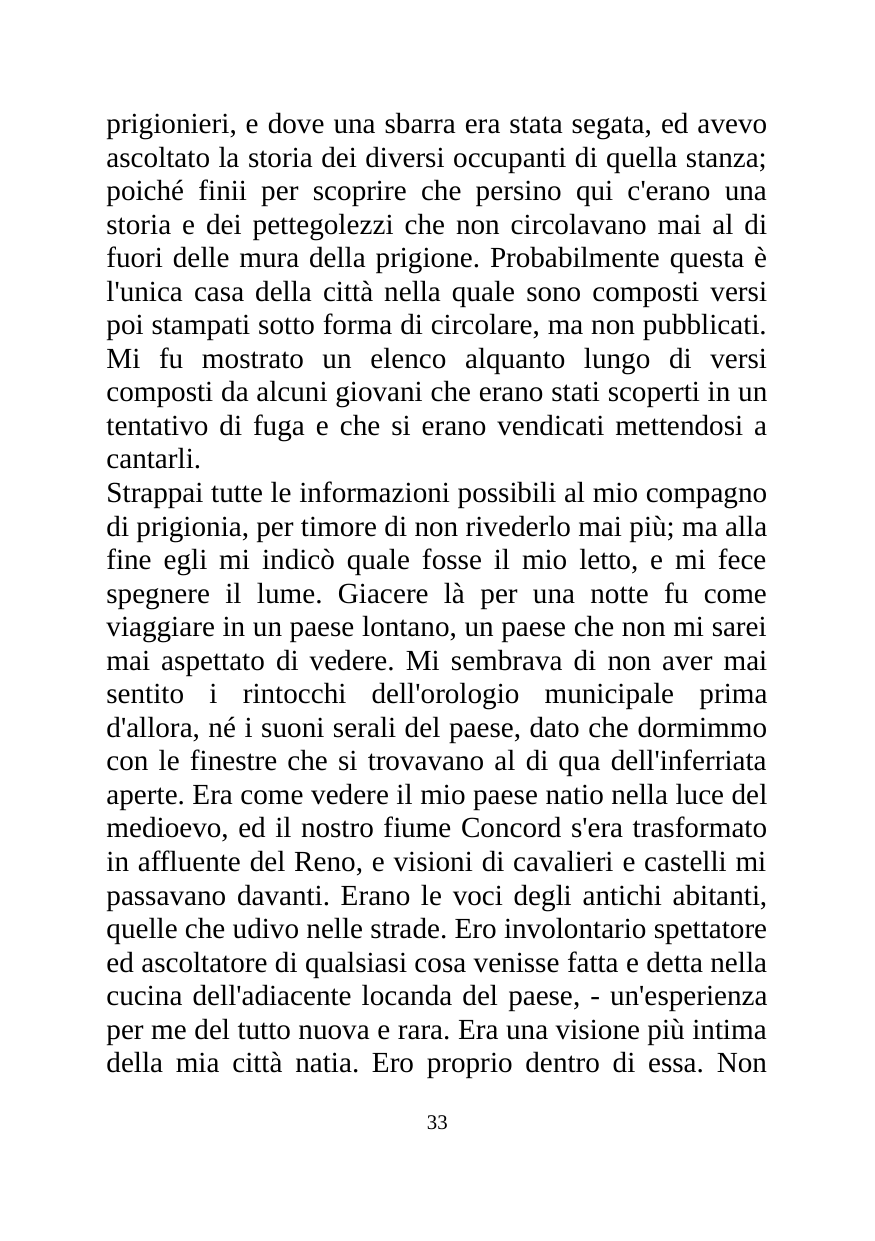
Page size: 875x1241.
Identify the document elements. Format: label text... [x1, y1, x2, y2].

text prigionieri, e dove una sbarra era stata segata, ed avevo ascoltato la storia dei diversi occupanti di quella stanza; poiché finii per scoprire che persino qui c'erano una storia e dei pettegolezzi che non circolavano mai al di fuori delle mura della prigione. Probabilmente questa è l'unica casa della città nella quale sono composti versi poi stampati sotto forma di circolare, ma non pubblicati. Mi fu mostrato un elenco alquanto lungo di versi composti da alcuni giovani che erano stati scoperti in un tentativo di fuga e che si erano vendicati mettendosi a cantarli. [106, 106, 768, 475]
text Strappai tutte le informazioni possibili al mio compagno di prigionia, per timore di non rivederlo mai più; ma alla fine egli mi indicò quale fosse il mio letto, e mi fece spegnere il lume. Giacere là per una notte fu come viaggiare in un paese lontano, un paese che non mi sarei mai aspettato di vedere. Mi sembrava di non aver mai sentito i rintocchi dell'orologio municipale prima d'allora, né i suoni serali del paese, dato che dormimmo con le finestre che si trovavano al di qua dell'inferriata aperte. Era come vedere il mio paese natio nella luce del medioevo, ed il nostro fiume Concord s'era trasformato in affluente del Reno, e visioni di cavalieri e castelli mi passavano davanti. Erano le voci degli antichi abitanti, quelle che udivo nelle strade. Ero involontario spettatore ed ascoltatore di qualsiasi cosa venisse fatta e detta nella cucina dell'adiacente locanda del paese, - un'esperienza per me del tutto nuova e rara. Era una visione più intima della mia città natia. Ero proprio dentro di essa. Non [106, 475, 768, 1079]
